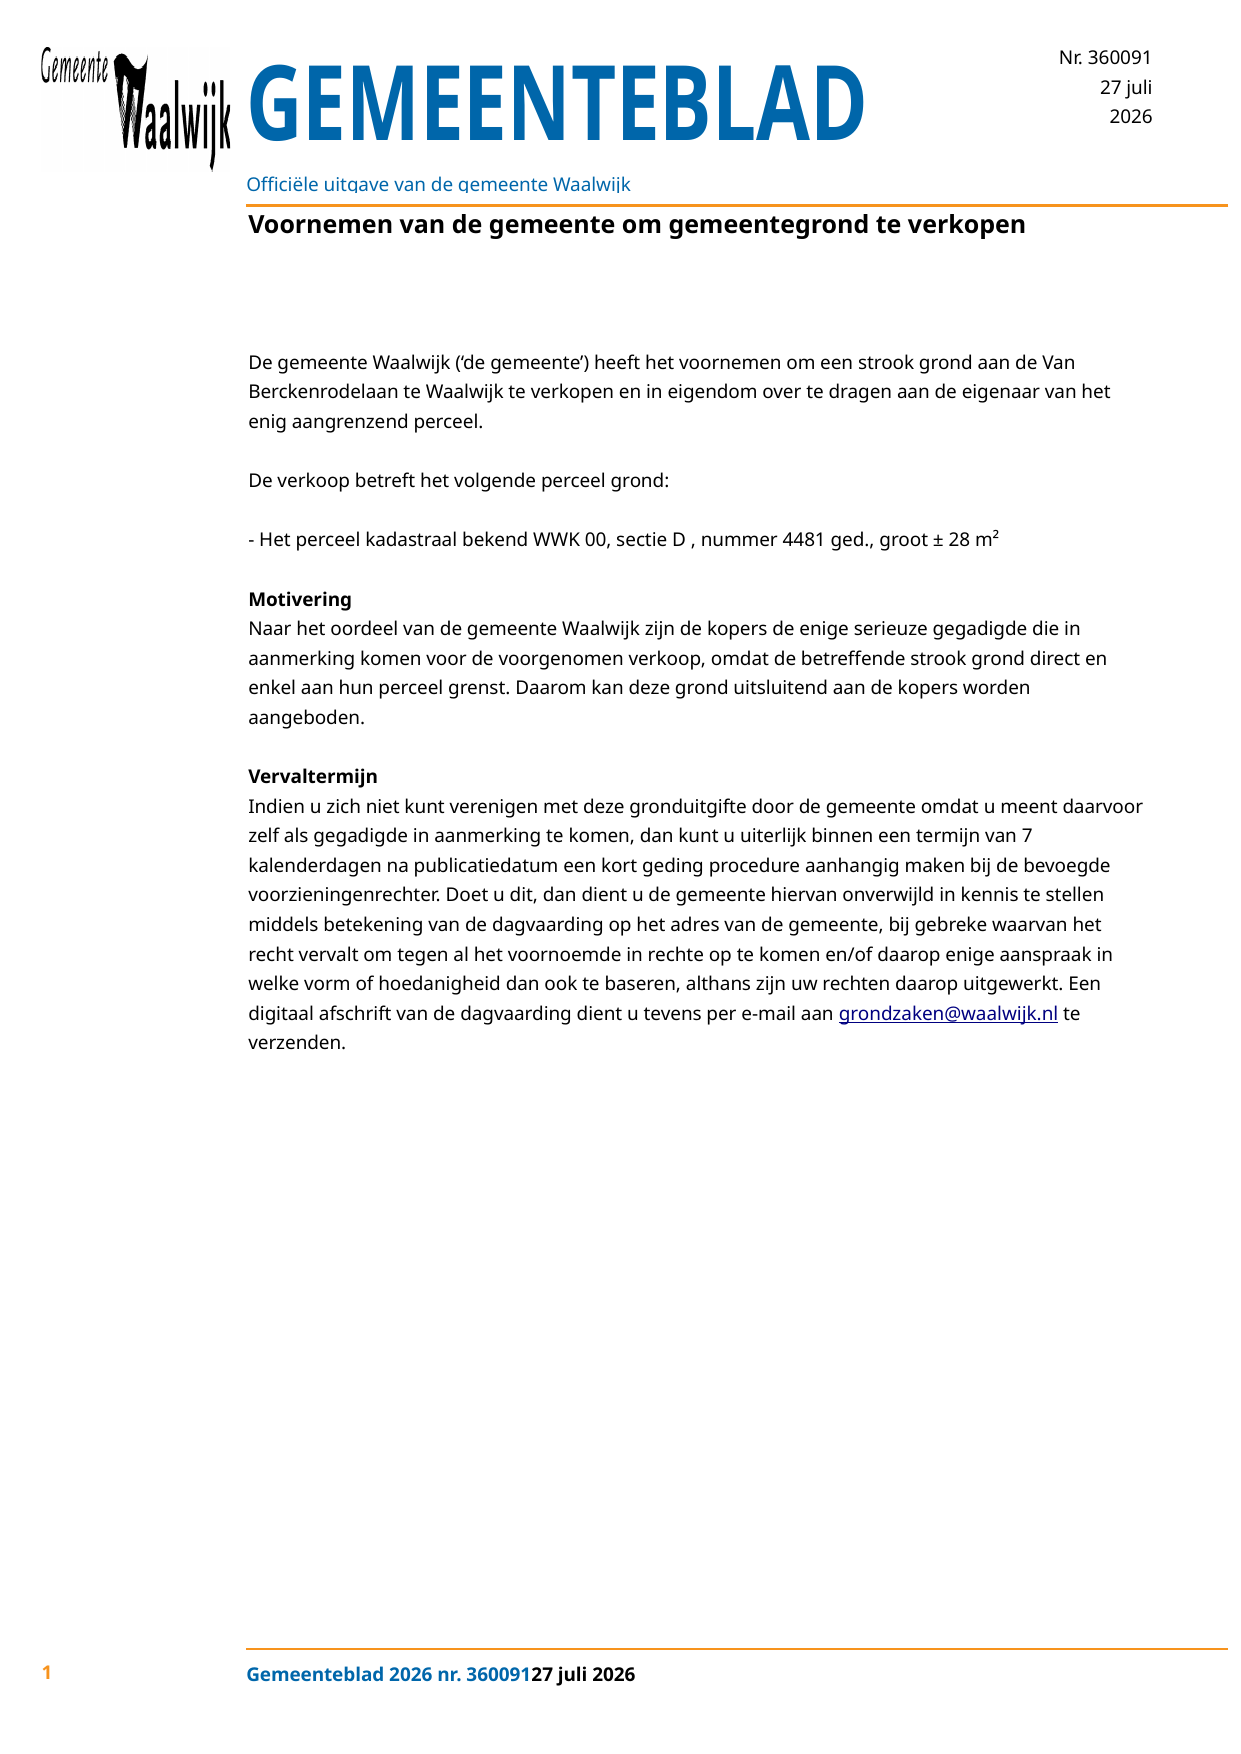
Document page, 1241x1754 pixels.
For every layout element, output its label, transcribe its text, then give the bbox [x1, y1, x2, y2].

text Naar het oordeel van de gemeente Waalwijk zijn de kopers de enige serieuze gegadigde die in aanmerking komen voor de voorgenomen verkoop, omdat de betreffende strook grond direct en enkel aan hun perceel grenst. Daarom kan deze grond uitsluitend aan de kopers worden aangeboden. [248, 615, 1152, 730]
text Indien u zich niet kunt verenigen met deze gronduitgifte door de gemeente omdat u meent daarvoor zelf als gegadigde in aanmerking te komen, dan kunt u uiterlijk binnen een termijn van 7 kalenderdagen na publicatiedatum een kort geding procedure aanhangig maken bij de bevoegde voorzieningenrechter. Doet u dit, dan dient u de gemeente hiervan onverwijld in kennis te stellen middels betekening van de dagvaarding op het adres van de gemeente, bij gebreke waarvan het recht vervalt om tegen al het voornoemde in rechte op te komen en/of daarop enige aanspraak in welke vorm of hoedanigheid dan ook te baseren, althans zijn uw rechten daarop uitgewerkt. Een digitaal afschrift van de dagvaarding dient u tevens per e-mail aan grondzaken@waalwijk.nl te verzenden. [248, 793, 1152, 1055]
text Vervaltermijn [248, 763, 1152, 789]
text - Het perceel kadastraal bekend WWK 00, sectie D , nummer 4481 ged., groot ± 28 m² [248, 527, 1152, 552]
text Voornemen van de gemeente om gemeentegrond te verkopen [248, 207, 1152, 241]
text Motivering [248, 586, 1152, 612]
text De verkoop betreft het volgende perceel grond: [248, 467, 1152, 493]
picture [41, 47, 231, 172]
text De gemeente Waalwijk (‘de gemeente’) heeft het voornemen om een strook grond aan de Van Berckenrodelaan te Waalwijk te verkopen en in eigendom over te dragen aan de eigenaar van het enig aangrenzend perceel. [248, 349, 1152, 434]
